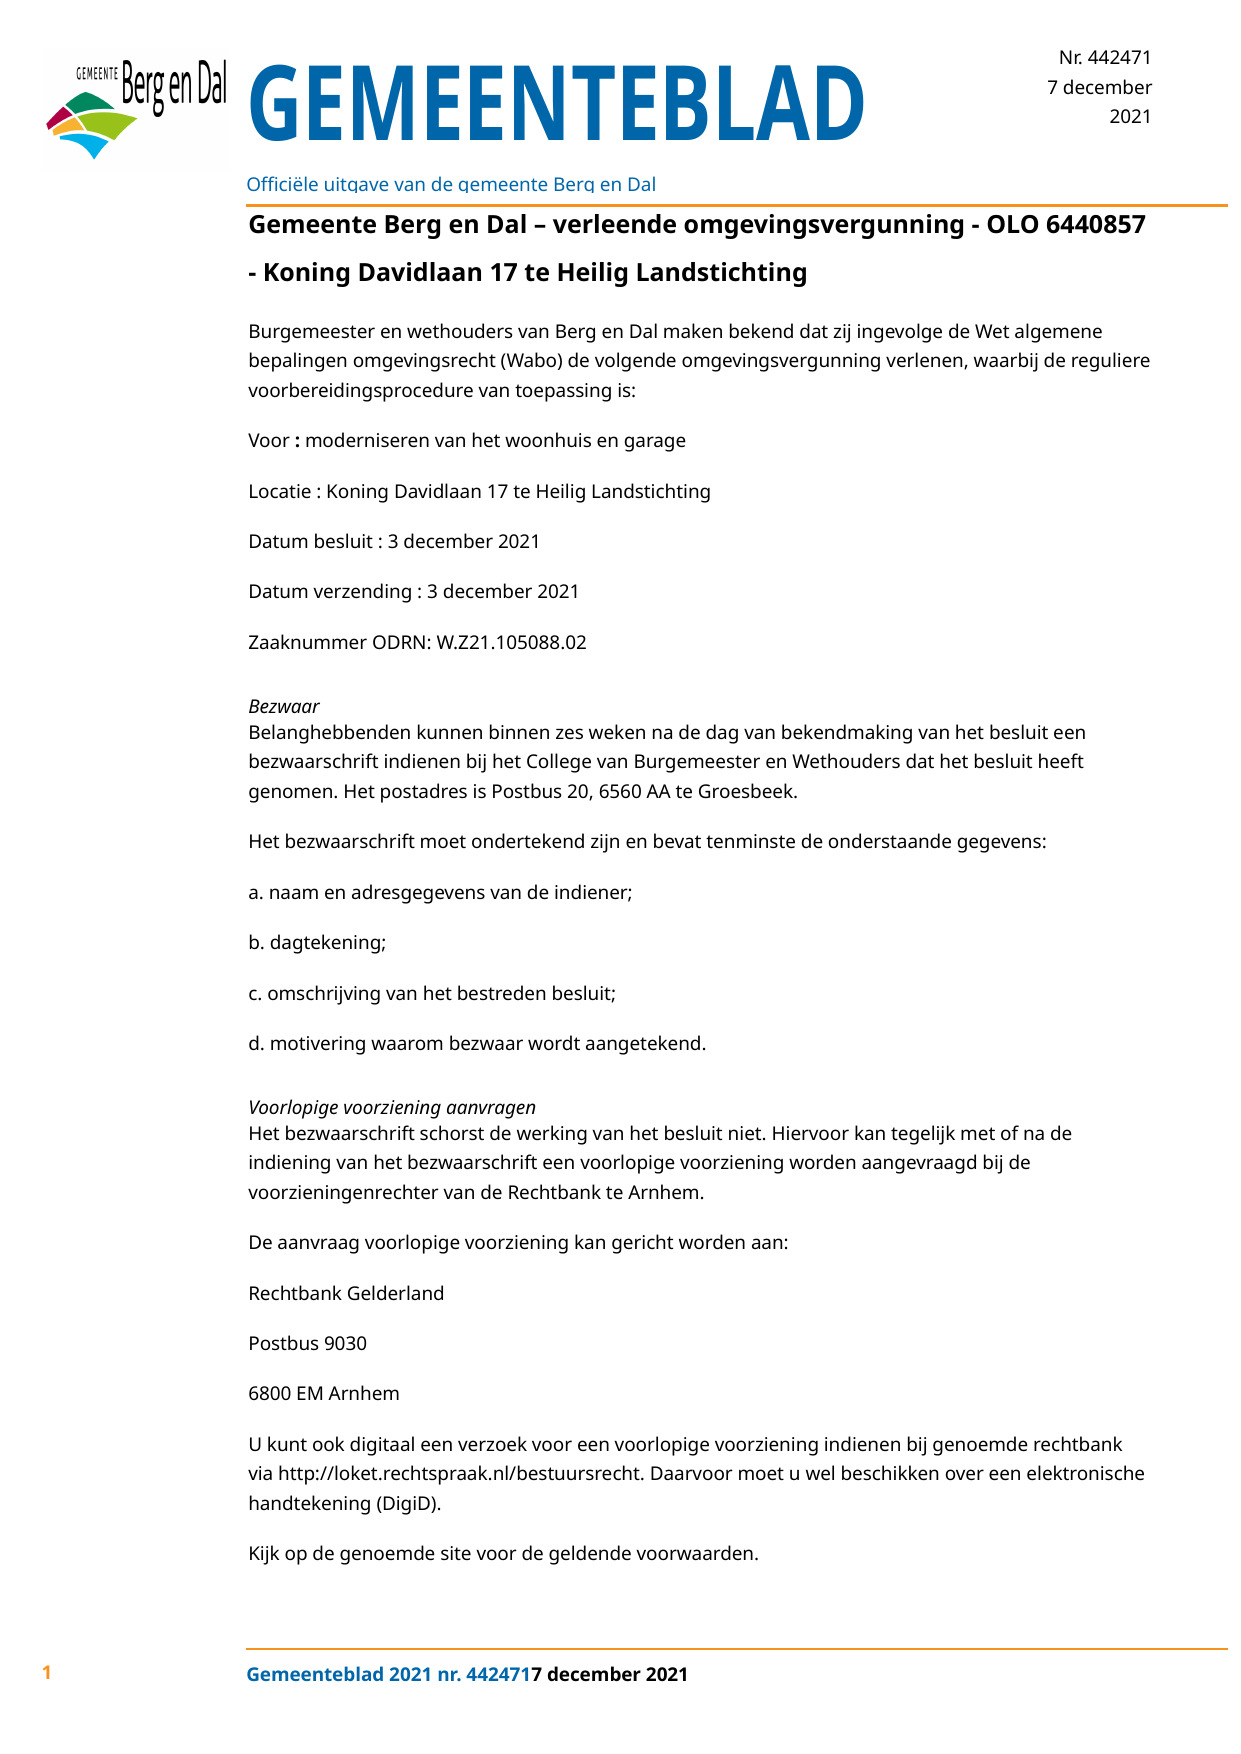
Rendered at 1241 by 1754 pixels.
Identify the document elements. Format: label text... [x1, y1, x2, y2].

text Kijk op de genoemde site voor de geldende voorwaarden. [248, 1541, 1152, 1566]
text Datum besluit : 3 december 2021 [248, 528, 1152, 554]
text c. omschrijving van het bestreden besluit; [248, 980, 1152, 1005]
text Belanghebbenden kunnen binnen zes weken na de dag van bekendmaking van het besluit een bezwaarschrift indienen bij het College van Burgemeester en Wethouders dat het besluit heeft genomen. Het postadres is Postbus 20, 6560 AA te Groesbeek. [248, 719, 1152, 804]
text Bezwaar [248, 693, 1152, 719]
text a. naam en adresgegevens van de indiener; [248, 879, 1152, 904]
text U kunt ook digitaal een verzoek voor een voorlopige voorziening indienen bij genoemde rechtbank via http://loket.rechtspraak.nl/bestuursrecht. Daarvoor moet u wel beschikken over een elektronische handtekening (DigiD). [248, 1431, 1152, 1516]
picture [41, 47, 231, 172]
text Voorlopige voorziening aanvragen [248, 1094, 1152, 1120]
text Het bezwaarschrift moet ondertekend zijn en bevat tenminste de onderstaande gegevens: [248, 828, 1152, 854]
text De aanvraag voorlopige voorziening kan gericht worden aan: [248, 1229, 1152, 1255]
text Het bezwaarschrift schorst de werking van het besluit niet. Hiervoor kan tegelijk met of na de indiening van het bezwaarschrift een voorlopige voorziening worden aangevraagd bij de voorzieningenrechter van de Rechtbank te Arnhem. [248, 1120, 1152, 1205]
text Voor : moderniseren van het woonhuis en garage [248, 427, 1152, 453]
text d. motivering waarom bezwaar wordt aangetekend. [248, 1030, 1152, 1056]
text Zaaknummer ODRN: W.Z21.105088.02 [248, 629, 1152, 655]
text Rechtbank Gelderland [248, 1280, 1152, 1306]
text b. dagtekening; [248, 929, 1152, 955]
text Locatie : Koning Davidlaan 17 te Heilig Landstichting [248, 478, 1152, 504]
text Postbus 9030 [248, 1330, 1152, 1356]
text Burgemeester en wethouders van Berg en Dal maken bekend dat zij ingevolge de Wet algemene bepalingen omgevingsrecht (Wabo) de volgende omgevingsvergunning verlenen, waarbij de reguliere voorbereidingsprocedure van toepassing is: [248, 318, 1152, 403]
text Gemeente Berg en Dal – verleende omgevingsvergunning - OLO 6440857 - Koning Davidlaan 17 te Heilig Landstichting [248, 207, 1152, 288]
text Datum verzending : 3 december 2021 [248, 579, 1152, 604]
text 6800 EM Arnhem [248, 1381, 1152, 1406]
